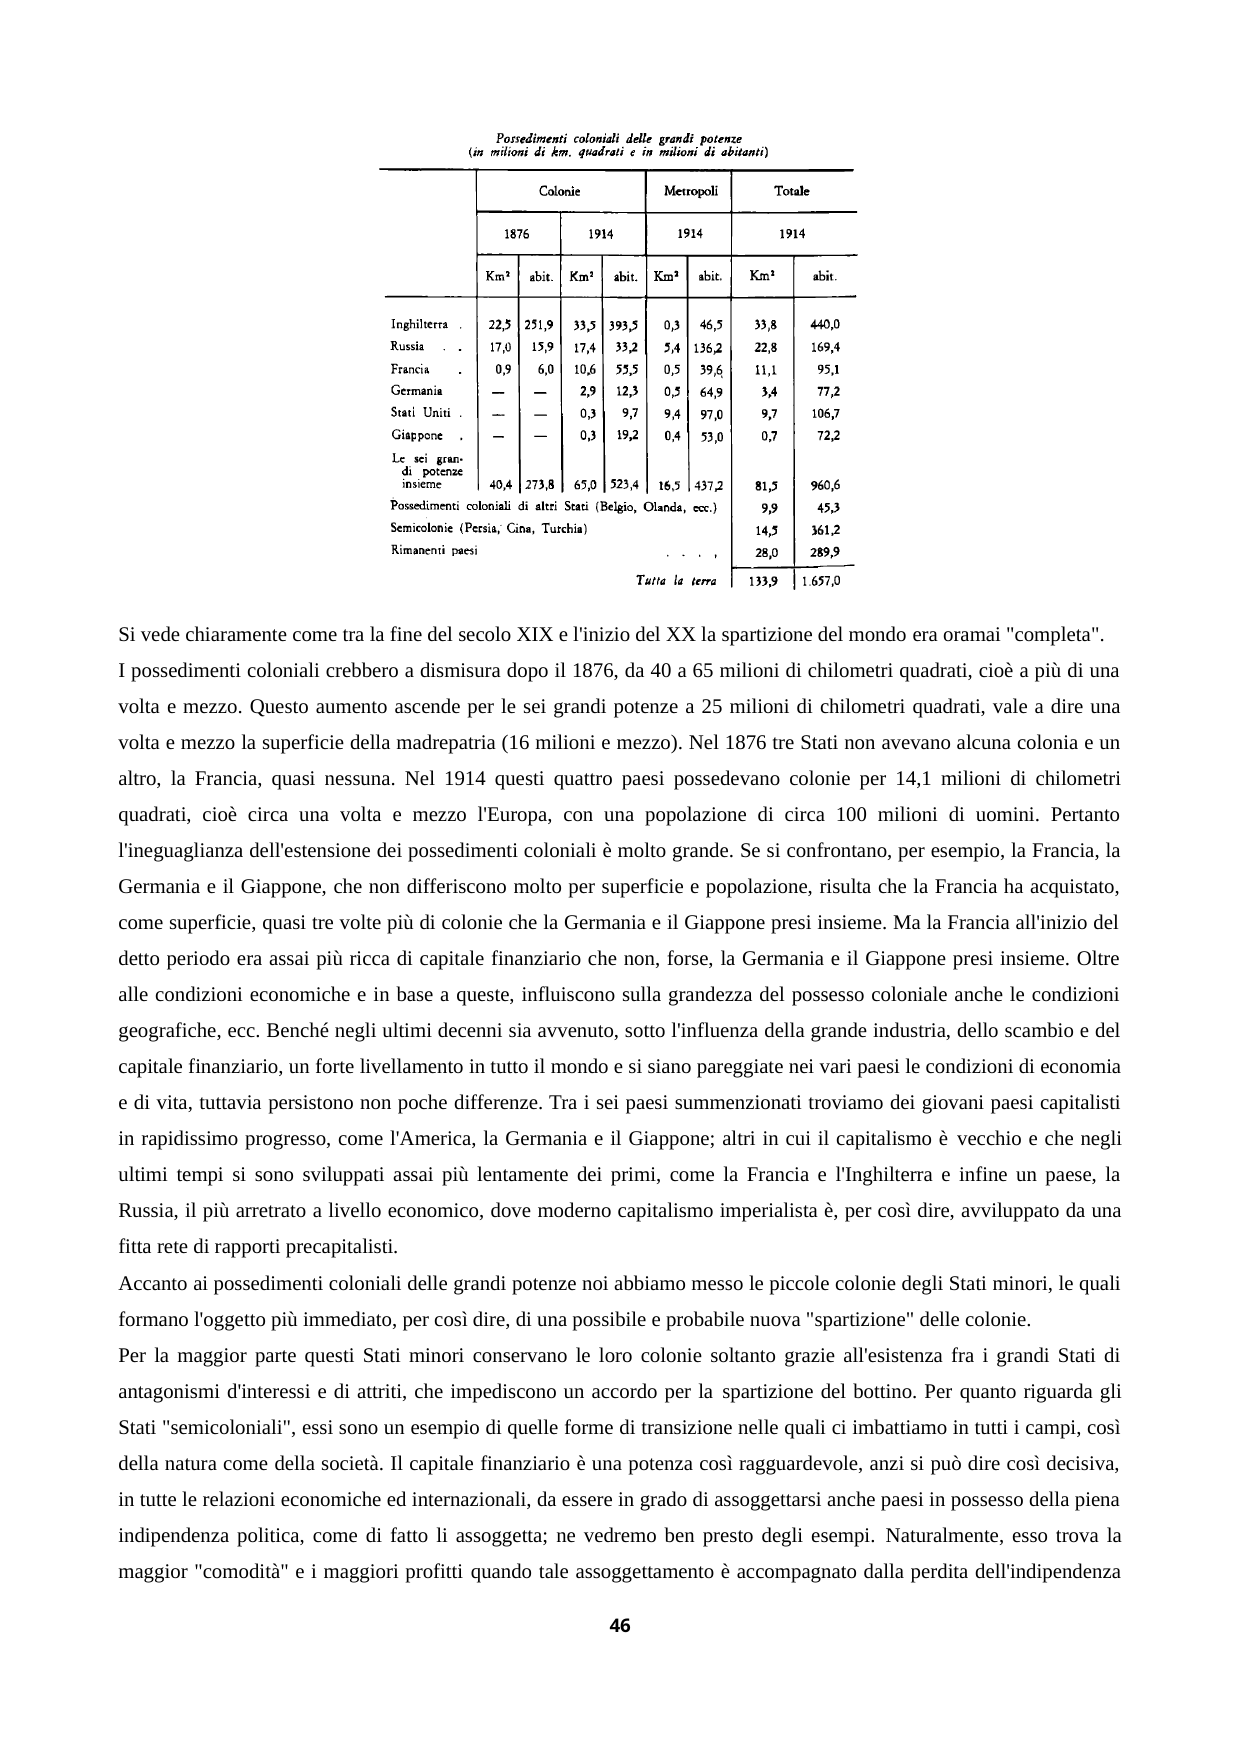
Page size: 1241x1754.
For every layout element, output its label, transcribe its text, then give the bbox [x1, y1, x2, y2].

text Si vede chiaramente come tra la fine del secolo XIX e l'inizio del XX la spartizione del mondo era oramai "completa". [118, 622, 1122, 646]
text Per la maggior parte questi Stati minori conservano le loro colonie soltanto grazie all'esistenza fra i grandi Stati di antagonismi d'interessi e di attriti, che impediscono un accordo per la spartizione del bottino. Per quanto riguarda gli Stati "semicoloniali", essi sono un esempio di quelle forme di transizione nelle quali ci imbattiamo in tutti i campi, così della natura come della società. Il capitale finanziario è una potenza così ragguardevole, anzi si può dire così decisiva, in tutte le relazioni economiche ed internazionali, da essere in grado di assoggettarsi anche paesi in possesso della piena indipendenza politica, come di fatto li assoggetta; ne vedremo ben presto degli esempi. Naturalmente, esso trova la maggior "comodità" e i maggiori profitti quando tale assoggettamento è accompagnato dalla perdita dell'indipendenza [118, 1342, 1122, 1583]
text I possedimenti coloniali crebbero a dismisura dopo il 1876, da 40 a 65 milioni di chilometri quadrati, cioè a più di una volta e mezzo. Questo aumento ascende per le sei grandi potenze a 25 milioni di chilometri quadrati, vale a dire una volta e mezzo la superficie della madrepatria (16 milioni e mezzo). Nel 1876 tre Stati non avevano alcuna colonia e un altro, la Francia, quasi nessuna. Nel 1914 questi quattro paesi possedevano colonie per 14,1 milioni di chilometri quadrati, cioè circa una volta e mezzo l'Europa, con una popolazione di circa 100 milioni di uomini. Pertanto l'ineguaglianza dell'estensione dei possedimenti coloniali è molto grande. Se si confrontano, per esempio, la Francia, la Germania e il Giappone, che non differiscono molto per superficie e popolazione, risulta che la Francia ha acquistato, come superficie, quasi tre volte più di colonie che la Germania e il Giappone presi insieme. Ma la Francia all'inizio del detto periodo era assai più ricca di capitale finanziario che non, forse, la Germania e il Giappone presi insieme. Oltre alle condizioni economiche e in base a queste, influiscono sulla grandezza del possesso coloniale anche le condizioni geografiche, ecc. Benché negli ultimi decenni sia avvenuto, sotto l'influenza della grande industria, dello scambio e del capitale finanziario, un forte livellamento in tutto il mondo e si siano pareggiate nei vari paesi le condizioni di economia e di vita, tuttavia persistono non poche differenze. Tra i sei paesi summenzionati troviamo dei giovani paesi capitalisti in rapidissimo progresso, come l'America, la Germania e il Giappone; altri in cui il capitalismo è vecchio e che negli ultimi tempi si sono sviluppati assai più lentamente dei primi, come la Francia e l'Inghilterra e infine un paese, la Russia, il più arretrato a livello economico, dove moderno capitalismo imperialista è, per così dire, avviluppato da una fitta rete di rapporti precapitalisti. [118, 658, 1122, 1258]
picture [367, 120, 874, 608]
text Accanto ai possedimenti coloniali delle grandi potenze noi abbiamo messo le piccole colonie degli Stati minori, le quali formano l'oggetto più immediato, per così dire, di una possibile e probabile nuova "spartizione" delle colonie. [118, 1270, 1122, 1331]
